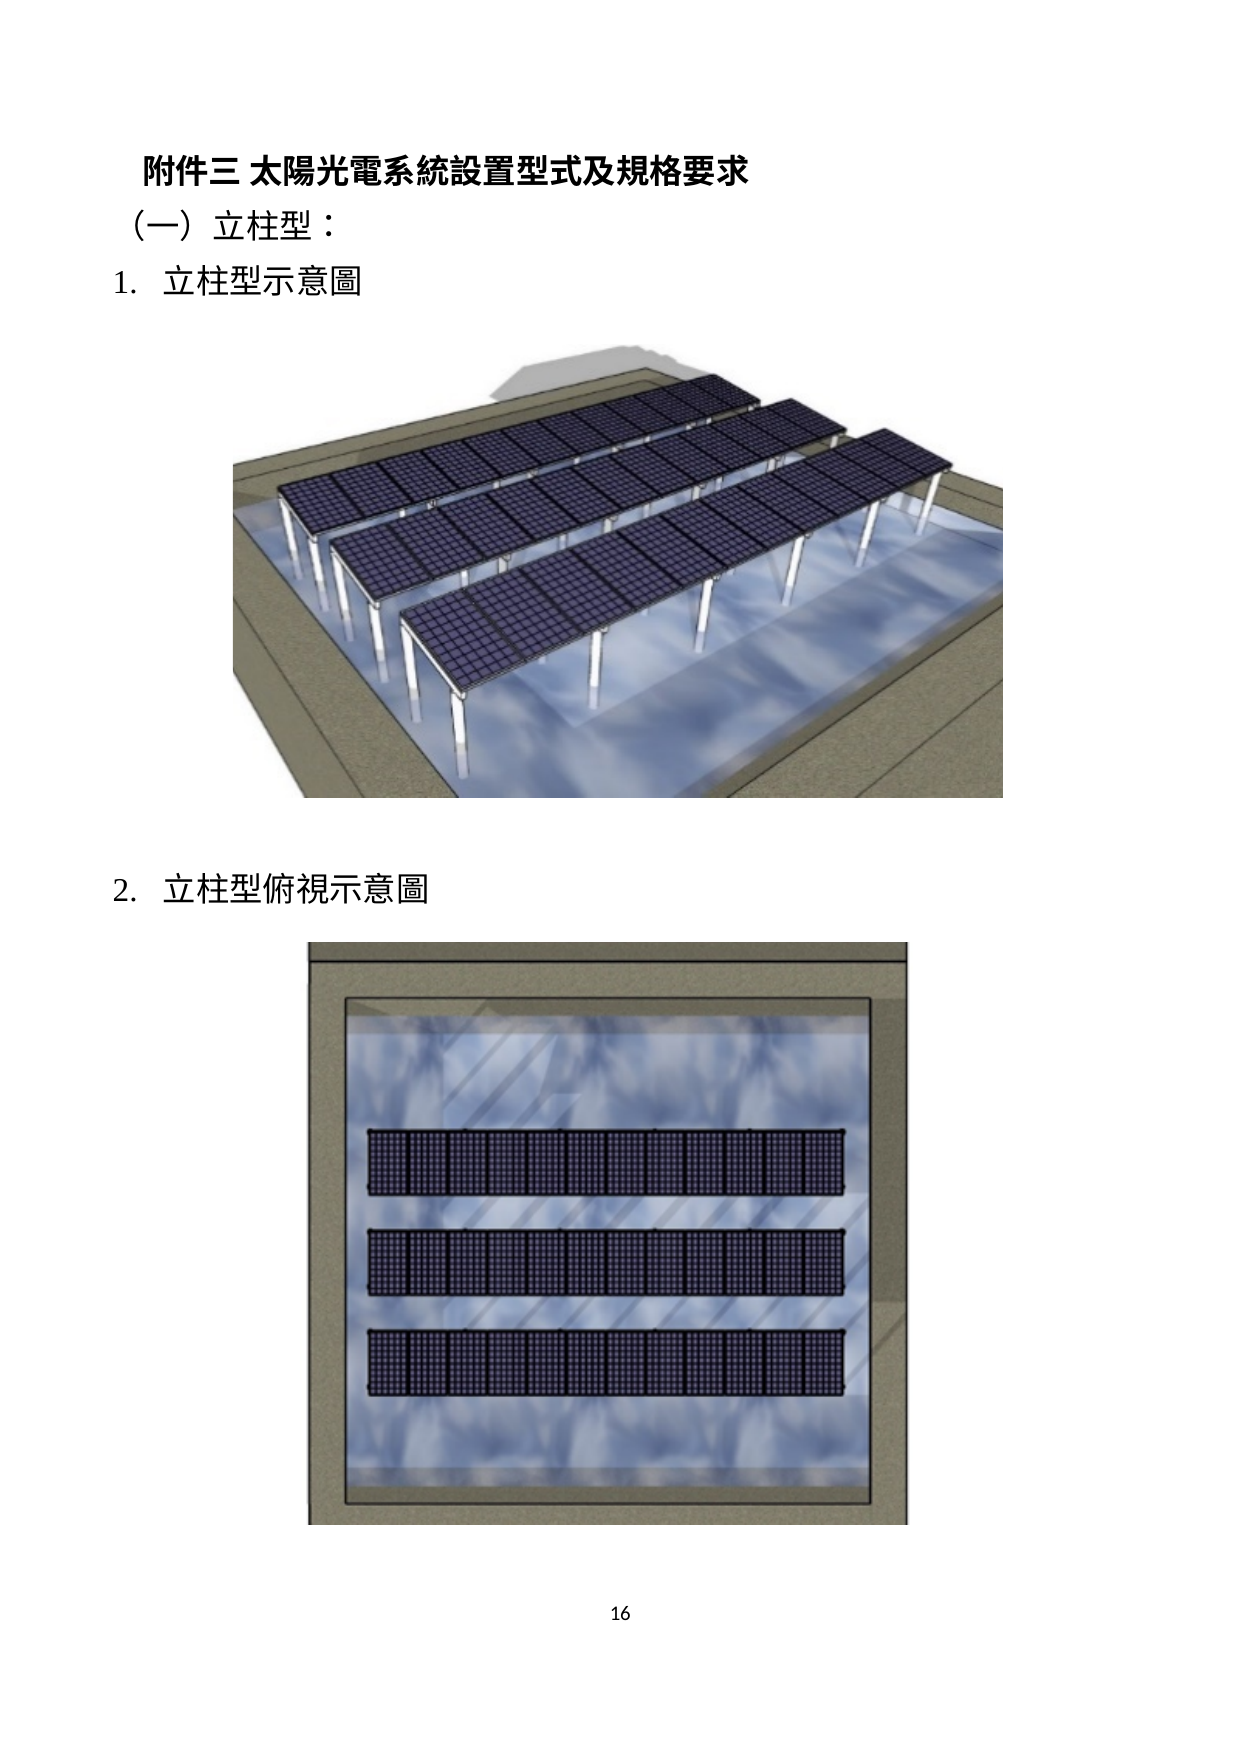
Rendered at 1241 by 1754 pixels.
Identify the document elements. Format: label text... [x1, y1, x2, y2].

picture [232, 338, 1003, 798]
text （一）立柱型： [112, 205, 1101, 247]
list 立柱型示意圖 [112, 260, 1101, 302]
picture [300, 942, 913, 1525]
subtitle 附件三 太陽光電系統設置型式及規格要求 [142, 150, 1101, 192]
list 立柱型俯視示意圖 [112, 868, 1101, 909]
